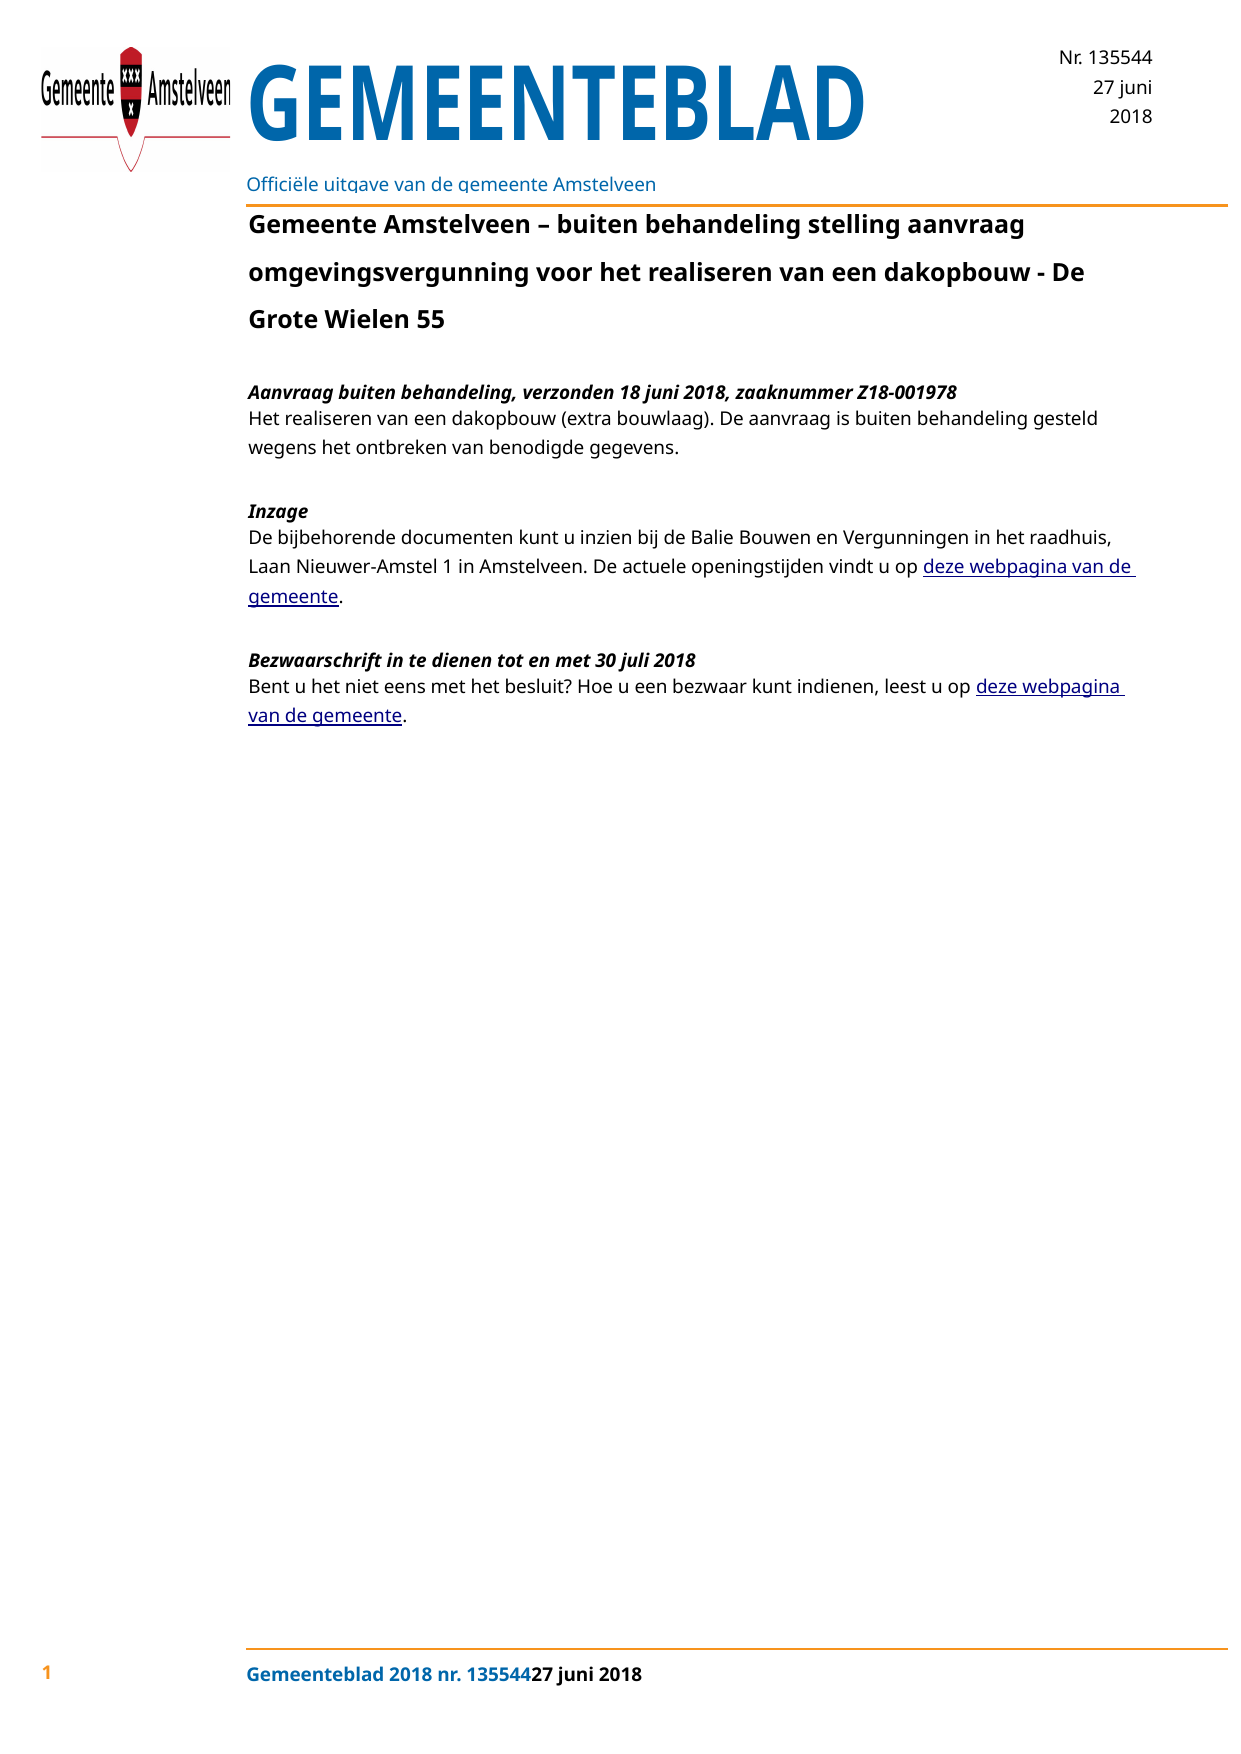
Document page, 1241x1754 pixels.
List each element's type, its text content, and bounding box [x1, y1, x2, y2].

text Bent u het niet eens met het besluit? Hoe u een bezwaar kunt indienen, leest u op deze webpagina van de gemeente. [248, 673, 1152, 728]
text Gemeente Amstelveen – buiten behandeling stelling aanvraag omgevingsvergunning voor het realiseren van een dakopbouw - De Grote Wielen 55 [248, 207, 1152, 336]
text Aanvraag buiten behandeling, verzonden 18 juni 2018, zaaknummer Z18-001978 [248, 379, 1152, 405]
picture [41, 47, 231, 172]
text Bezwaarschrift in te dienen tot en met 30 juli 2018 [248, 647, 1152, 673]
text De bijbehorende documenten kunt u inzien bij de Balie Bouwen en Vergunningen in het raadhuis, Laan Nieuwer-Amstel 1 in Amstelveen. De actuele openingstijden vindt u op deze webpagina van de gemeente. [248, 524, 1152, 609]
text Inzage [248, 498, 1152, 524]
text Het realiseren van een dakopbouw (extra bouwlaag). De aanvraag is buiten behandeling gesteld wegens het ontbreken van benodigde gegevens. [248, 405, 1152, 460]
